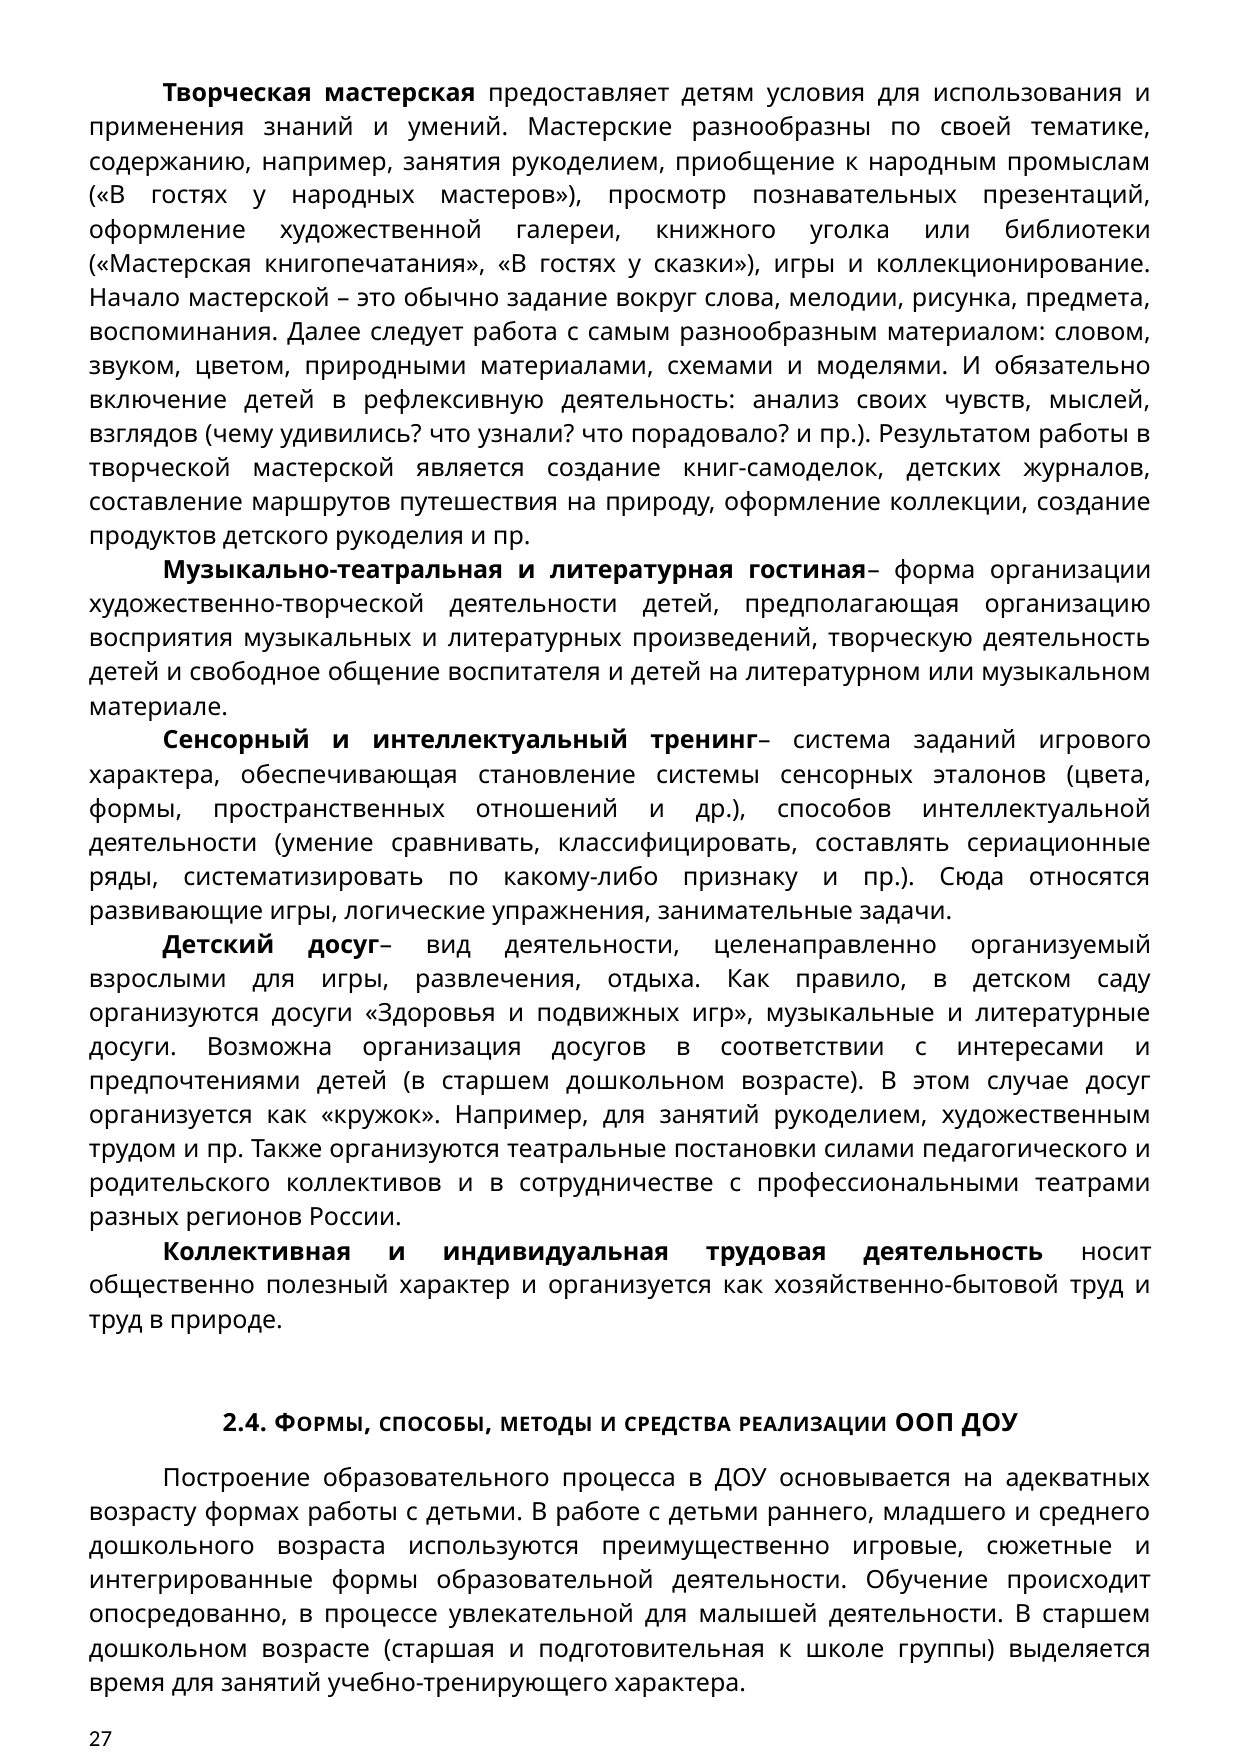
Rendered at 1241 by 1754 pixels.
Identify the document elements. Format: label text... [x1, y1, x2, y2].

text Построение образовательного процесса в ДОУ основывается на адекватных возрасту формах работы с детьми. В работе с детьми раннего, младшего и среднего дошкольного возраста используются преимущественно игровые, сюжетные и интегрированные формы образовательной деятельности. Обучение происходит опосредованно, в процессе увлекательной для малышей деятельности. В старшем дошкольном возрасте (старшая и подготовительная к школе группы) выделяется время для занятий учебно-тренирующего характера. [89, 1460, 1152, 1698]
text Детский досуг– вид деятельности, целенаправленно организуемый взрослыми для игры, развлечения, отдыха. Как правило, в детском саду организуются досуги «Здоровья и подвижных игр», музыкальные и литературные досуги. Возможна организация досугов в соответствии с интересами и предпочтениями детей (в старшем дошкольном возрасте). В этом случае досуг организуется как «кружок». Например, для занятий рукоделием, художественным трудом и пр. Также организуются театральные постановки силами педагогического и родительского коллективов и в сотрудничестве с профессиональными театрами разных регионов России. [89, 927, 1152, 1233]
text Коллективная и индивидуальная трудовая деятельность носит общественно полезный характер и организуется как хозяйственно-бытовой труд и труд в природе. [89, 1233, 1152, 1335]
text 2.4. Формы, способы, методы и средства реализации ООП ДОУ [89, 1405, 1152, 1439]
text Сенсорный и интеллектуальный тренинг– система заданий игрового характера, обеспечивающая становление системы сенсорных эталонов (цвета, формы, пространственных отношений и др.), способов интеллектуальной деятельности (умение сравнивать, классифицировать, составлять сериационные ряды, систематизировать по какому-либо признаку и пр.). Сюда относятся развивающие игры, логические упражнения, занимательные задачи. [89, 722, 1152, 927]
text Музыкально-театральная и литературная гостиная– форма организации художественно-творческой деятельности детей, предполагающая организацию восприятия музыкальных и литературных произведений, творческую деятельность детей и свободное общение воспитателя и детей на литературном или музыкальном материале. [89, 552, 1152, 722]
text Творческая мастерская предоставляет детям условия для использования и применения знаний и умений. Мастерские разнообразны по своей тематике, содержанию, например, занятия рукоделием, приобщение к народным промыслам («В гостях у народных мастеров»), просмотр познавательных презентаций, оформление художественной галереи, книжного уголка или библиотеки («Мастерская книгопечатания», «В гостях у сказки»), игры и коллекционирование. Начало мастерской – это обычно задание вокруг слова, мелодии, рисунка, предмета, воспоминания. Далее следует работа с самым разнообразным материалом: словом, звуком, цветом, природными материалами, схемами и моделями. И обязательно включение детей в рефлексивную деятельность: анализ своих чувств, мыслей, взглядов (чему удивились? что узнали? что порадовало? и пр.). Результатом работы в творческой мастерской является создание книг-самоделок, детских журналов, составление маршрутов путешествия на природу, оформление коллекции, создание продуктов детского рукоделия и пр. [89, 75, 1152, 552]
